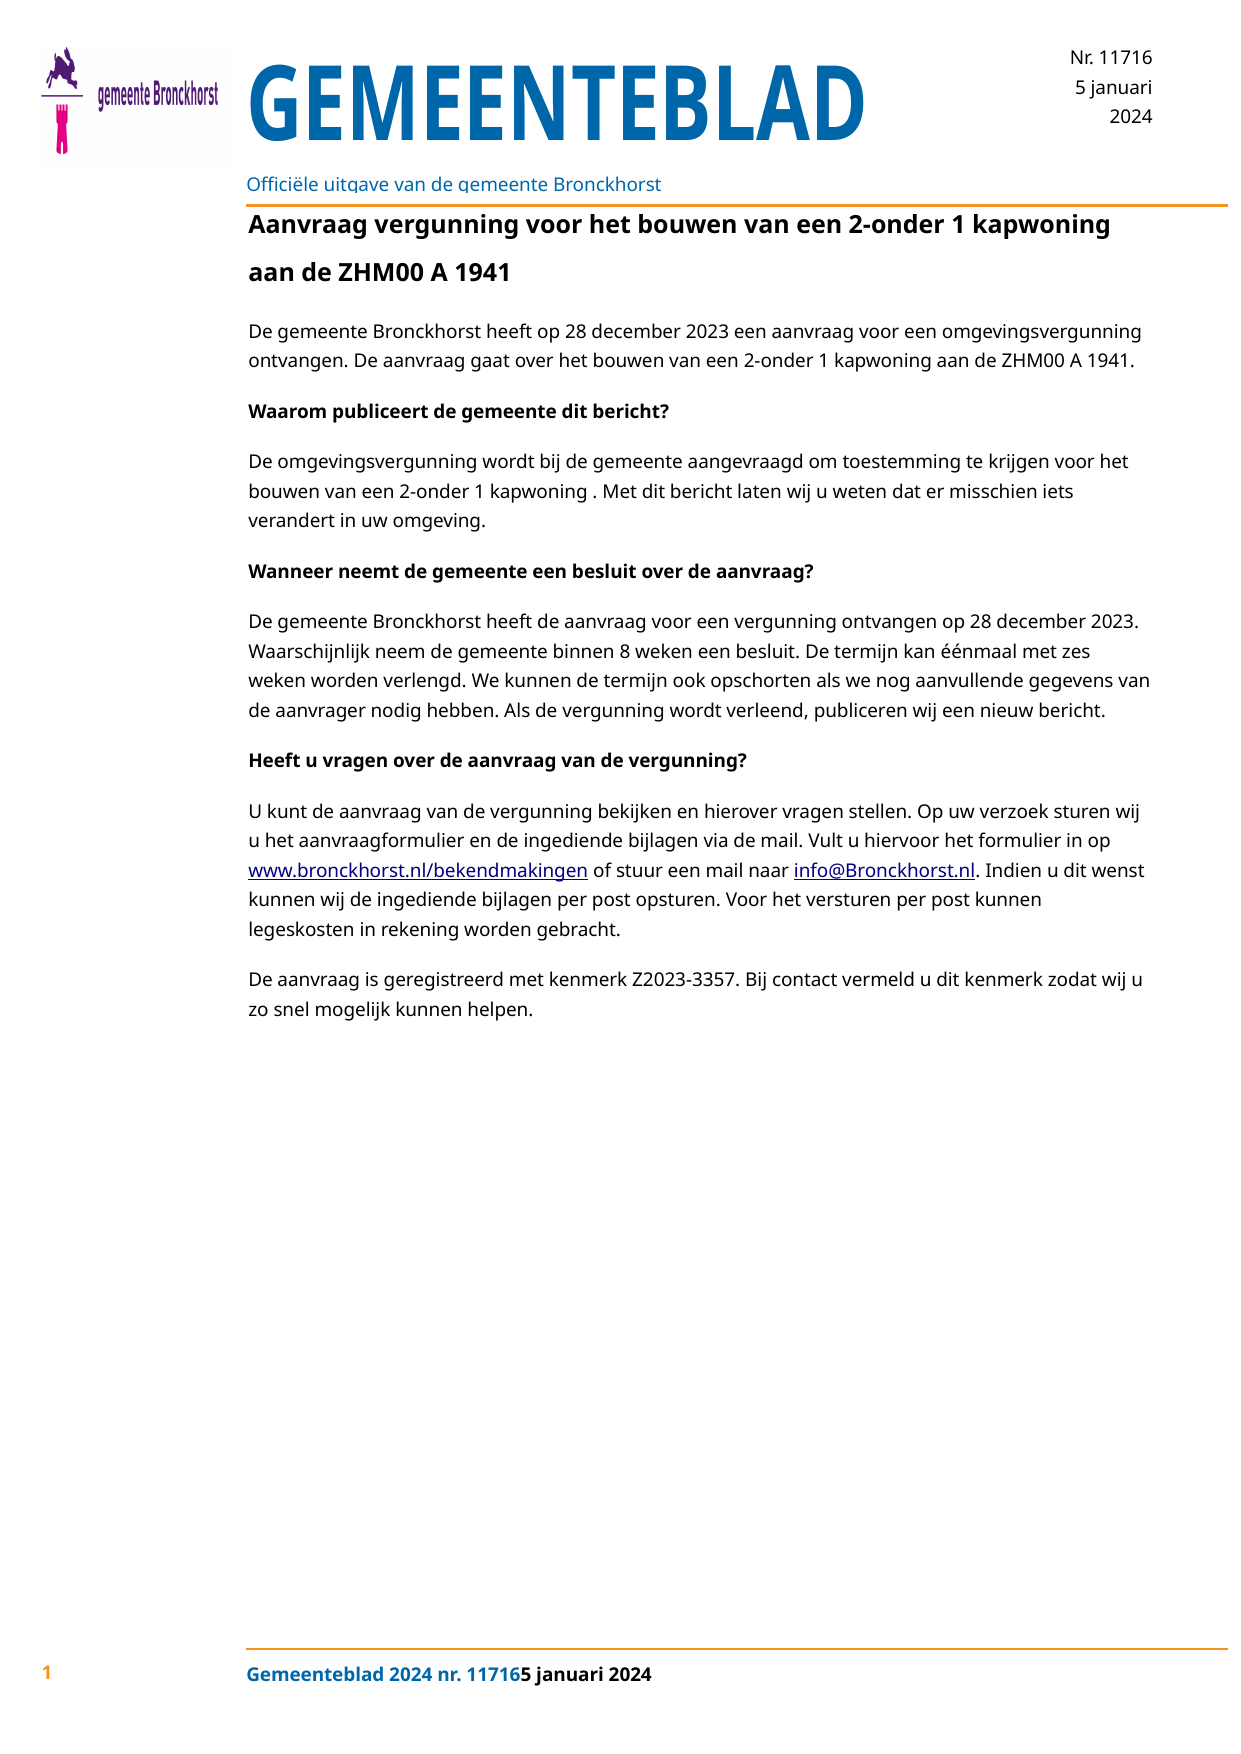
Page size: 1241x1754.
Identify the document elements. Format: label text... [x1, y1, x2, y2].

text Waarom publiceert de gemeente dit bericht? [248, 398, 1152, 424]
text Wanneer neemt de gemeente een besluit over de aanvraag? [248, 558, 1152, 584]
text U kunt de aanvraag van de vergunning bekijken en hierover vragen stellen. Op uw verzoek sturen wij u het aanvraagformulier en de ingediende bijlagen via de mail. Vult u hiervoor het formulier in op www.bronckhorst.nl/bekendmakingen of stuur een mail naar info@Bronckhorst.nl. Indien u dit wenst kunnen wij de ingediende bijlagen per post opsturen. Voor het versturen per post kunnen legeskosten in rekening worden gebracht. [248, 798, 1152, 942]
text De gemeente Bronckhorst heeft op 28 december 2023 een aanvraag voor een omgevingsvergunning ontvangen. De aanvraag gaat over het bouwen van een 2-onder 1 kapwoning aan de ZHM00 A 1941. [248, 318, 1152, 373]
text De omgevingsvergunning wordt bij de gemeente aangevraagd om toestemming te krijgen voor het bouwen van een 2-onder 1 kapwoning . Met dit bericht laten wij u weten dat er misschien iets verandert in uw omgeving. [248, 448, 1152, 533]
picture [41, 47, 231, 172]
text Heeft u vragen over de aanvraag van de vergunning? [248, 747, 1152, 773]
text De aanvraag is geregistreerd met kenmerk Z2023-3357. Bij contact vermeld u dit kenmerk zodat wij u zo snel mogelijk kunnen helpen. [248, 967, 1152, 1022]
text Aanvraag vergunning voor het bouwen van een 2-onder 1 kapwoning aan de ZHM00 A 1941 [248, 207, 1152, 288]
text De gemeente Bronckhorst heeft de aanvraag voor een vergunning ontvangen op 28 december 2023. Waarschijnlijk neem de gemeente binnen 8 weken een besluit. De termijn kan éénmaal met zes weken worden verlengd. We kunnen de termijn ook opschorten als we nog aanvullende gegevens van de aanvrager nodig hebben. Als de vergunning wordt verleend, publiceren wij een nieuw bericht. [248, 608, 1152, 723]
